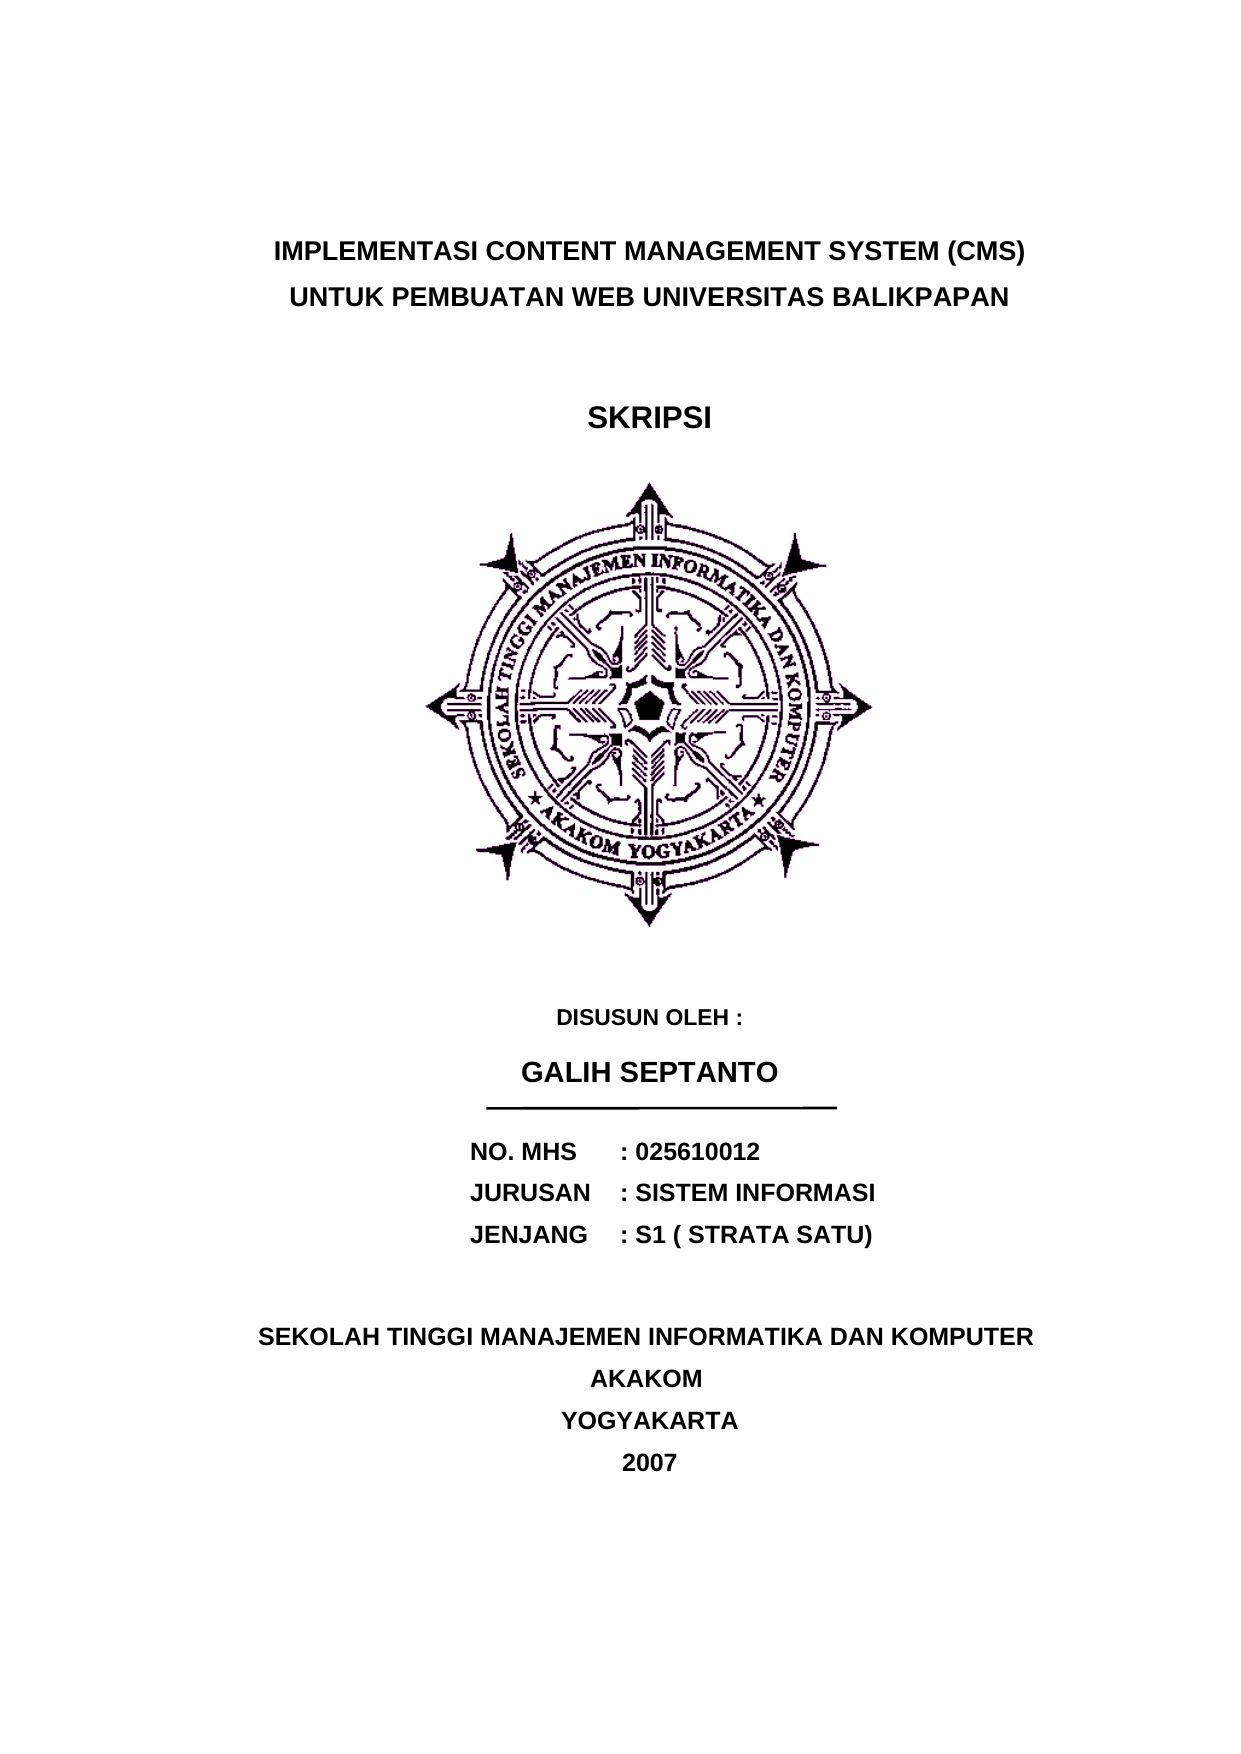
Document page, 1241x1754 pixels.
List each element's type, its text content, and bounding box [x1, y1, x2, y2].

text JENJANG : S1 ( STRATA SATU) [470, 1221, 1063, 1249]
text GALIH SEPTANTO [236, 1056, 1063, 1089]
text DISUSUN OLEH : [236, 1005, 1063, 1031]
text JURUSAN : SISTEM INFORMASI [470, 1179, 1063, 1207]
text IMPLEMENTASI CONTENT MANAGEMENT SYSTEM (CMS) UNTUK PEMBUATAN WEB UNIVERSITAS BALIKPAPAN [236, 236, 1063, 312]
subtitle SKRIPSI [236, 400, 1063, 435]
text AKAKOM [236, 1365, 1063, 1393]
text SEKOLAH TINGGI MANAJEMEN INFORMATIKA DAN KOMPUTER [236, 1323, 1063, 1351]
text NO. MHS : 025610012 [470, 1137, 1063, 1165]
text 2007 [236, 1449, 1063, 1477]
text YOGYAKARTA [236, 1407, 1063, 1435]
